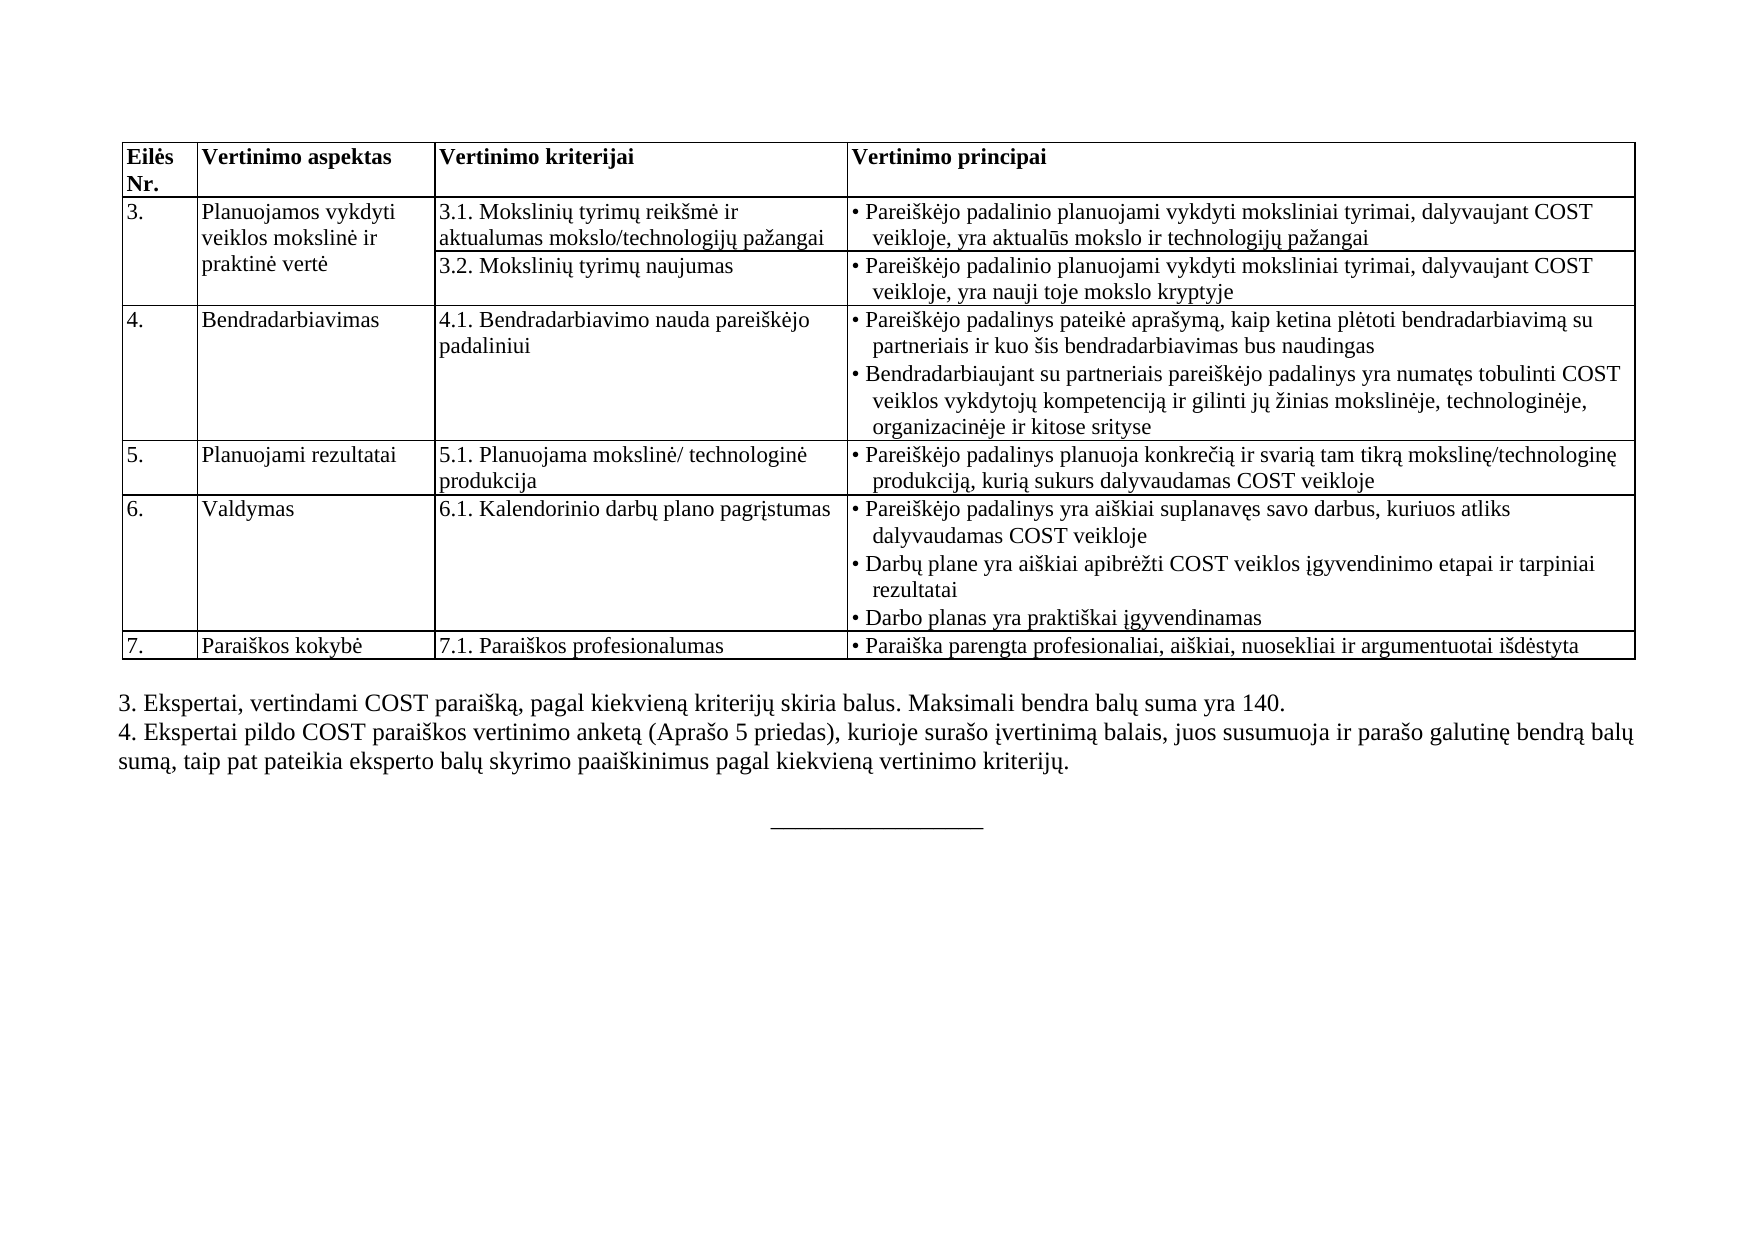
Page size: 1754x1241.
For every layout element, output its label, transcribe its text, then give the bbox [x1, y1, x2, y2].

table_cell 6. [123, 496, 197, 630]
table_cell 7. [193, 632, 197, 658]
table_cell 3. [123, 198, 197, 305]
text 3. Ekspertai, vertindami COST paraišką, pagal kiekvieną kriterijų skiria balus. Maksimali bendra balų suma yra 140. [118, 688, 1635, 717]
table_cell • Bendradarbiaujant su partneriais pareiškėjo padalinys yra numatęs tobulinti COST veiklos vykdytojų kompetenciją ir gilinti jų žinias mokslinėje, technologinėje, organizacinėje ir kitose srityse [848, 359, 1634, 439]
table_cell Bendradarbiavimas [198, 306, 434, 439]
text _________________ [118, 803, 1635, 832]
table_cell Planuojamos vykdyti veiklos mokslinė ir praktinė vertė [198, 198, 434, 305]
table_cell • Darbų plane yra aiškiai apibrėžti COST veiklos įgyvendinimo etapai ir tarpiniai rezultatai [848, 548, 1634, 602]
table_header Vertinimo kriterijai [436, 143, 847, 196]
table_header Vertinimo principai [848, 143, 1634, 196]
table_cell 5. [123, 441, 197, 494]
text 4. Ekspertai pildo COST paraiškos vertinimo anketą (Aprašo 5 priedas), kurioje surašo įvertinimą balais, juos susumuoja ir parašo galutinę bendrą balų sumą, taip pat pateikia eksperto balų skyrimo paaiškinimus pagal kiekvieną vertinimo kriterijų. [118, 717, 1635, 775]
table_header Eilės Nr. [193, 143, 197, 196]
table_cell 3.2. Mokslinių tyrimų naujumas [436, 252, 847, 305]
table_cell 6.1. Kalendorinio darbų plano pagrįstumas [436, 496, 847, 630]
table_cell • Darbo planas yra praktiškai įgyvendinamas [848, 603, 1634, 630]
table_cell Valdymas [198, 496, 434, 630]
table_cell 4. [123, 306, 197, 439]
table_header Vertinimo aspektas [198, 143, 434, 196]
table_cell Planuojami rezultatai [198, 441, 434, 494]
table_cell 4.1. Bendradarbiavimo nauda pareiškėjo padaliniui [436, 306, 847, 439]
